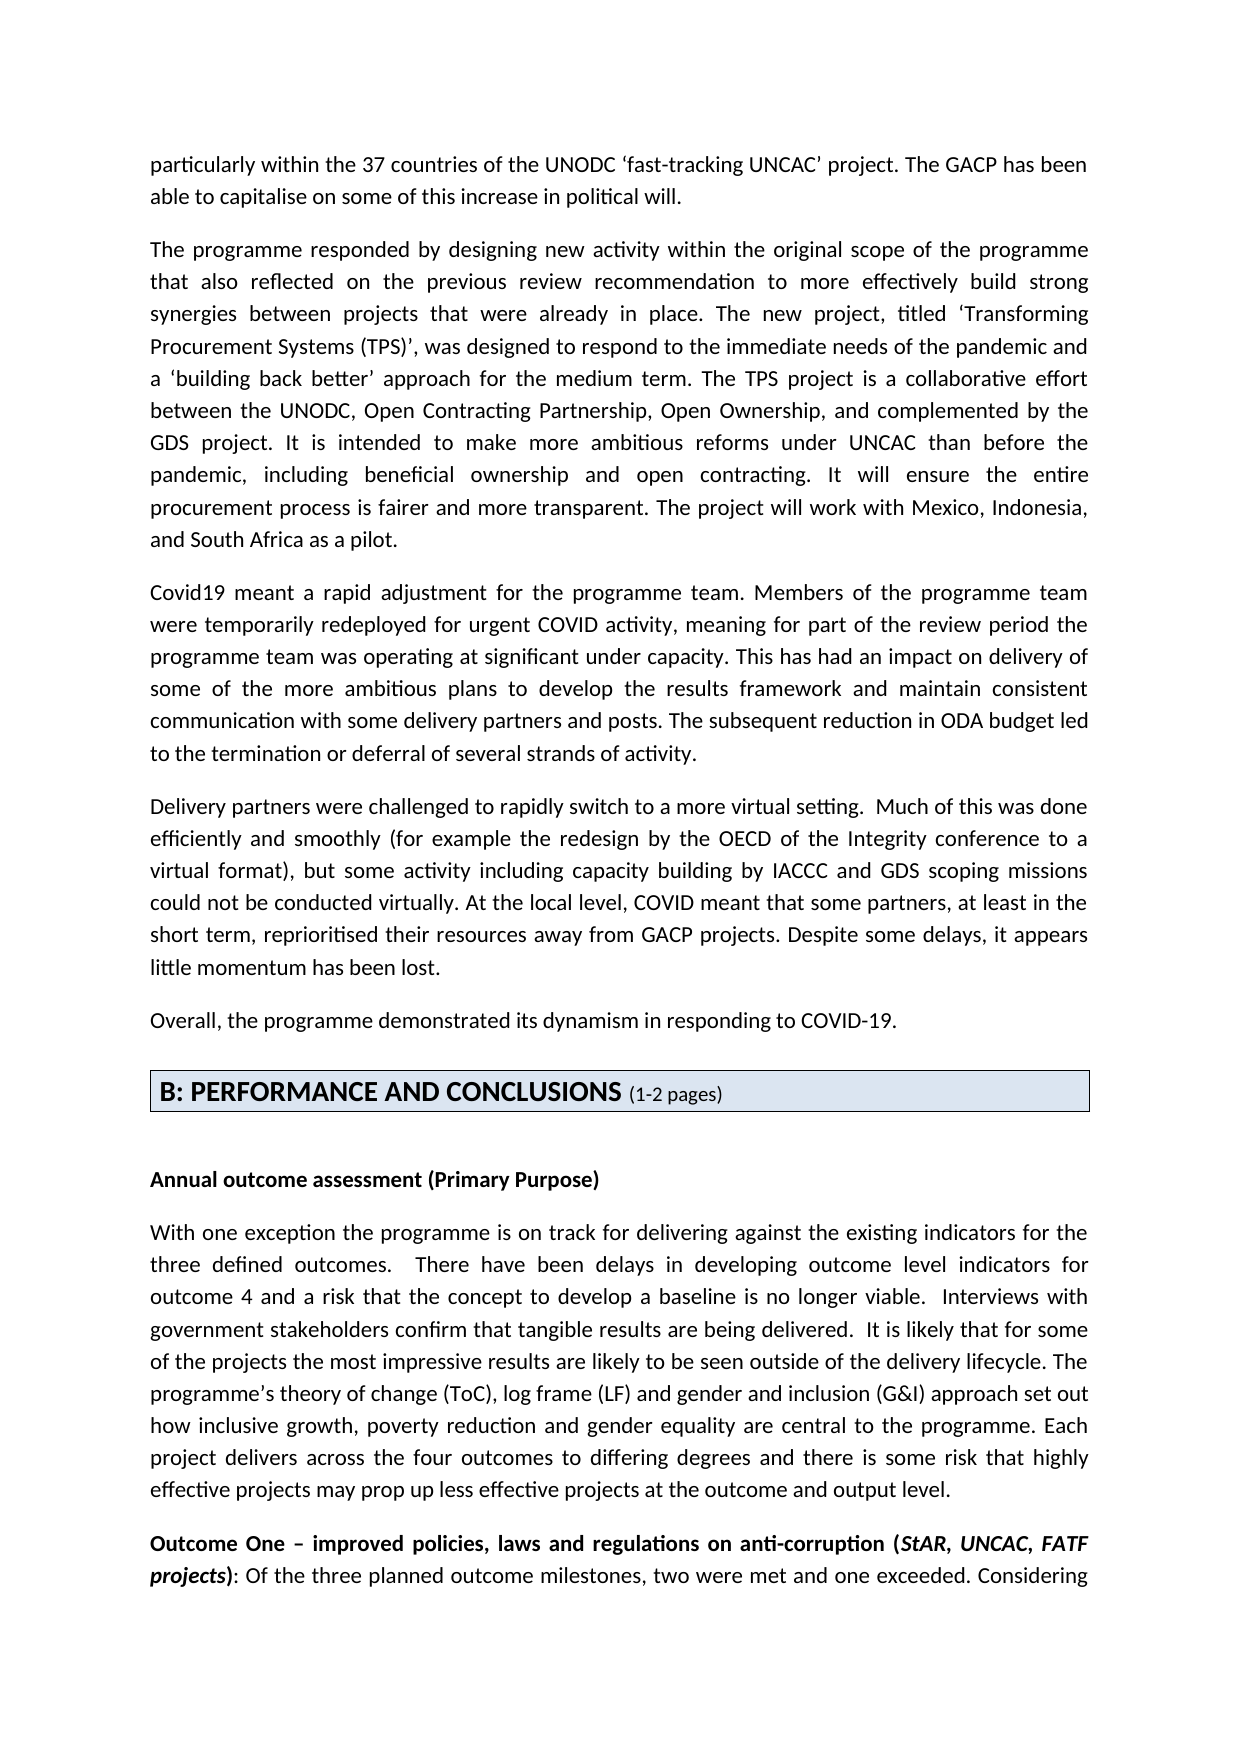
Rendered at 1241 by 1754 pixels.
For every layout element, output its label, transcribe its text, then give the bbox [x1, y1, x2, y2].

subtitle B: PERFORMANCE AND CONCLUSIONS (1-2 pages) [151, 1071, 1089, 1111]
text particularly within the 37 countries of the UNODC ‘fast-tracking UNCAC’ project. The GACP has been able to capitalise on some of this increase in political will. [150, 150, 1090, 210]
text With one exception the programme is on track for delivering against the existing indicators for the three defined outcomes. There have been delays in developing outcome level indicators for outcome 4 and a risk that the concept to develop a baseline is no longer viable. Interviews with government stakeholders confirm that tangible results are being delivered. It is likely that for some of the projects the most impressive results are likely to be seen outside of the delivery lifecycle. The programme’s theory of change (ToC), log frame (LF) and gender and inclusion (G&I) approach set out how inclusive growth, poverty reduction and gender equality are central to the programme. Each project delivers across the four outcomes to differing degrees and there is some risk that highly effective projects may prop up less effective projects at the outcome and output level. [150, 1218, 1090, 1504]
text Covid19 meant a rapid adjustment for the programme team. Members of the programme team were temporarily redeployed for urgent COVID activity, meaning for part of the review period the programme team was operating at significant under capacity. This has had an impact on delivery of some of the more ambitious plans to develop the results framework and maintain consistent communication with some delivery partners and posts. The subsequent reduction in ODA budget led to the termination or deferral of several strands of activity. [150, 578, 1090, 767]
text The programme responded by designing new activity within the original scope of the programme that also reflected on the previous review recommendation to more effectively build strong synergies between projects that were already in place. The new project, titled ‘Transforming Procurement Systems (TPS)’, was designed to respond to the immediate needs of the pandemic and a ‘building back better’ approach for the medium term. The TPS project is a collaborative effort between the UNODC, Open Contracting Partnership, Open Ownership, and complemented by the GDS project. It is intended to make more ambitious reforms under UNCAC than before the pandemic, including beneficial ownership and open contracting. It will ensure the entire procurement process is fairer and more transparent. The project will work with Mexico, Indonesia, and South Africa as a pilot. [150, 235, 1090, 553]
text Outcome One – improved policies, laws and regulations on anti-corruption (StAR, UNCAC, FATF projects): Of the three planned outcome milestones, two were met and one exceeded. Considering [150, 1529, 1090, 1589]
text Delivery partners were challenged to rapidly switch to a more virtual setting. Much of this was done efficiently and smoothly (for example the redesign by the OECD of the Integrity conference to a virtual format), but some activity including capacity building by IACCC and GDS scoping missions could not be conducted virtually. At the local level, COVID meant that some partners, at least in the short term, reprioritised their resources away from GACP projects. Despite some delays, it appears little momentum has been lost. [150, 792, 1090, 981]
text Annual outcome assessment (Primary Purpose) [150, 1165, 1090, 1193]
text Overall, the programme demonstrated its dynamism in responding to COVID-19. [150, 1006, 1090, 1034]
